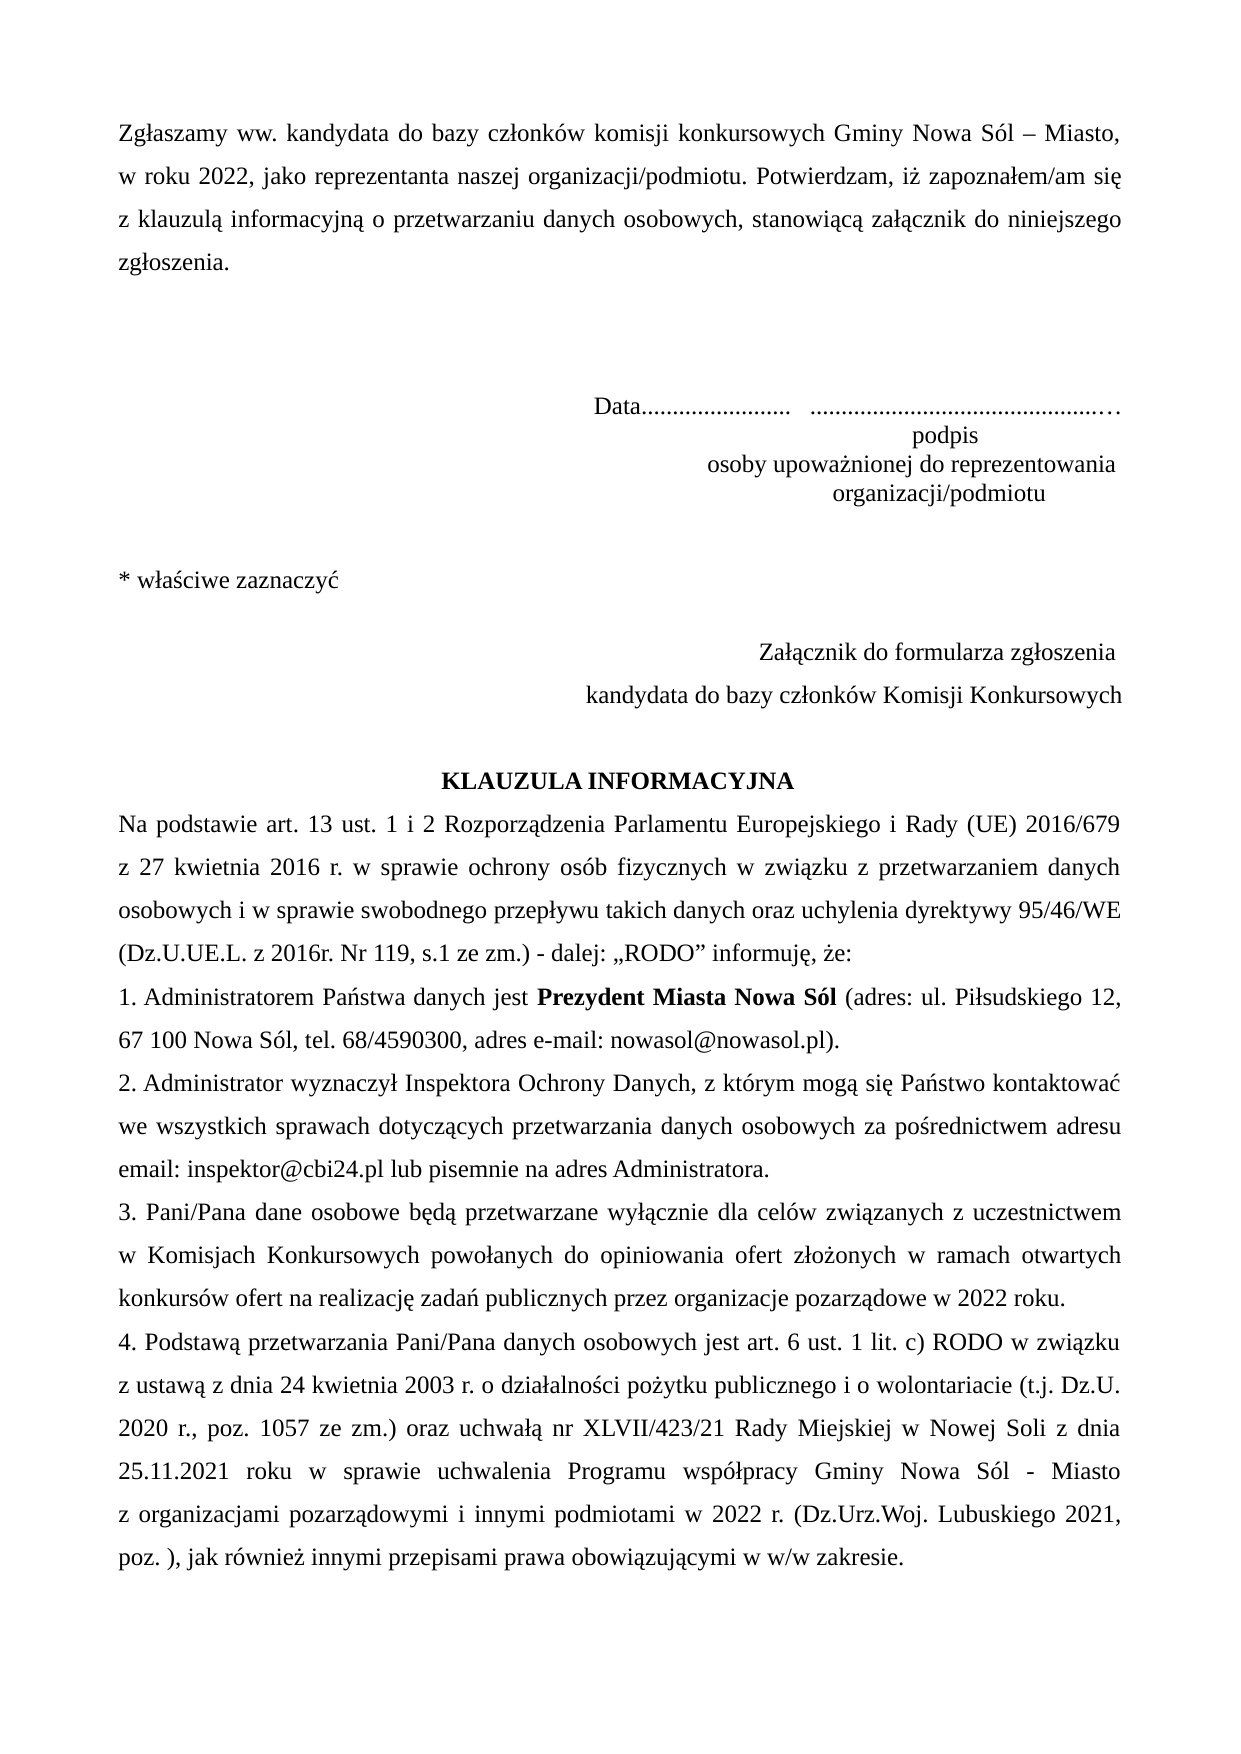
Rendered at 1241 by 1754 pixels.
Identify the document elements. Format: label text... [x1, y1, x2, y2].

text organizacji/podmiotu [118, 478, 1122, 506]
list 2. Administrator wyznaczył Inspektora Ochrony Danych, z którym mogą się Państwo kontaktować we wszystkich sprawach dotyczących przetwarzania danych osobowych za pośrednictwem adresu email: inspektor@cbi24.pl lub pisemnie na adres Administratora. [118, 1068, 1122, 1183]
text Zgłaszamy ww. kandydata do bazy członków komisji konkursowych Gminy Nowa Sól – Miasto, w roku 2022, jako reprezentanta naszej organizacji/podmiotu. Potwierdzam, iż zapoznałem/am się z klauzulą informacyjną o przetwarzaniu danych osobowych, stanowiącą załącznik do niniejszego zgłoszenia. [118, 118, 1122, 276]
text podpis [118, 420, 1122, 449]
text * właściwe zaznaczyć [118, 565, 1122, 593]
text Na podstawie art. 13 ust. 1 i 2 Rozporządzenia Parlamentu Europejskiego i Rady (UE) 2016/679 z 27 kwietnia 2016 r. w sprawie ochrony osób fizycznych w związku z przetwarzaniem danych osobowych i w sprawie swobodnego przepływu takich danych oraz uchylenia dyrektywy 95/46/WE (Dz.U.UE.L. z 2016r. Nr 119, s.1 ze zm.) - dalej: „RODO” informuję, że: [118, 809, 1122, 967]
text Załącznik do formularza zgłoszenia [118, 637, 1122, 665]
text osoby upoważnionej do reprezentowania [118, 449, 1122, 478]
text 1. Administratorem Państwa danych jest Prezydent Miasta Nowa Sól (adres: ul. Piłsudskiego 12, 67 100 Nowa Sól, tel. 68/4590300, adres e-mail: nowasol@nowasol.pl). [118, 982, 1122, 1053]
list 3. Pani/Pana dane osobowe będą przetwarzane wyłącznie dla celów związanych z uczestnictwem w Komisjach Konkursowych powołanych do opiniowania ofert złożonych w ramach otwartych konkursów ofert na realizację zadań publicznych przez organizacje pozarządowe w 2022 roku. [118, 1197, 1122, 1312]
text Data........................ ..............................................… [118, 391, 1122, 420]
text kandydata do bazy członków Komisji Konkursowych [118, 680, 1122, 708]
list 4. Podstawą przetwarzania Pani/Pana danych osobowych jest art. 6 ust. 1 lit. c) RODO w związku z ustawą z dnia 24 kwietnia 2003 r. o działalności pożytku publicznego i o wolontariacie (t.j. Dz.U. 2020 r., poz. 1057 ze zm.) oraz uchwałą nr XLVII/423/21 Rady Miejskiej w Nowej Soli z dnia 25.11.2021 roku w sprawie uchwalenia Programu współpracy Gminy Nowa Sól - Miasto z organizacjami pozarządowymi i innymi podmiotami w 2022 r. (Dz.Urz.Woj. Lubuskiego 2021, poz. ), jak również innymi przepisami prawa obowiązującymi w w/w zakresie. [118, 1327, 1122, 1571]
text KLAUZULA INFORMACYJNA [118, 766, 1122, 795]
